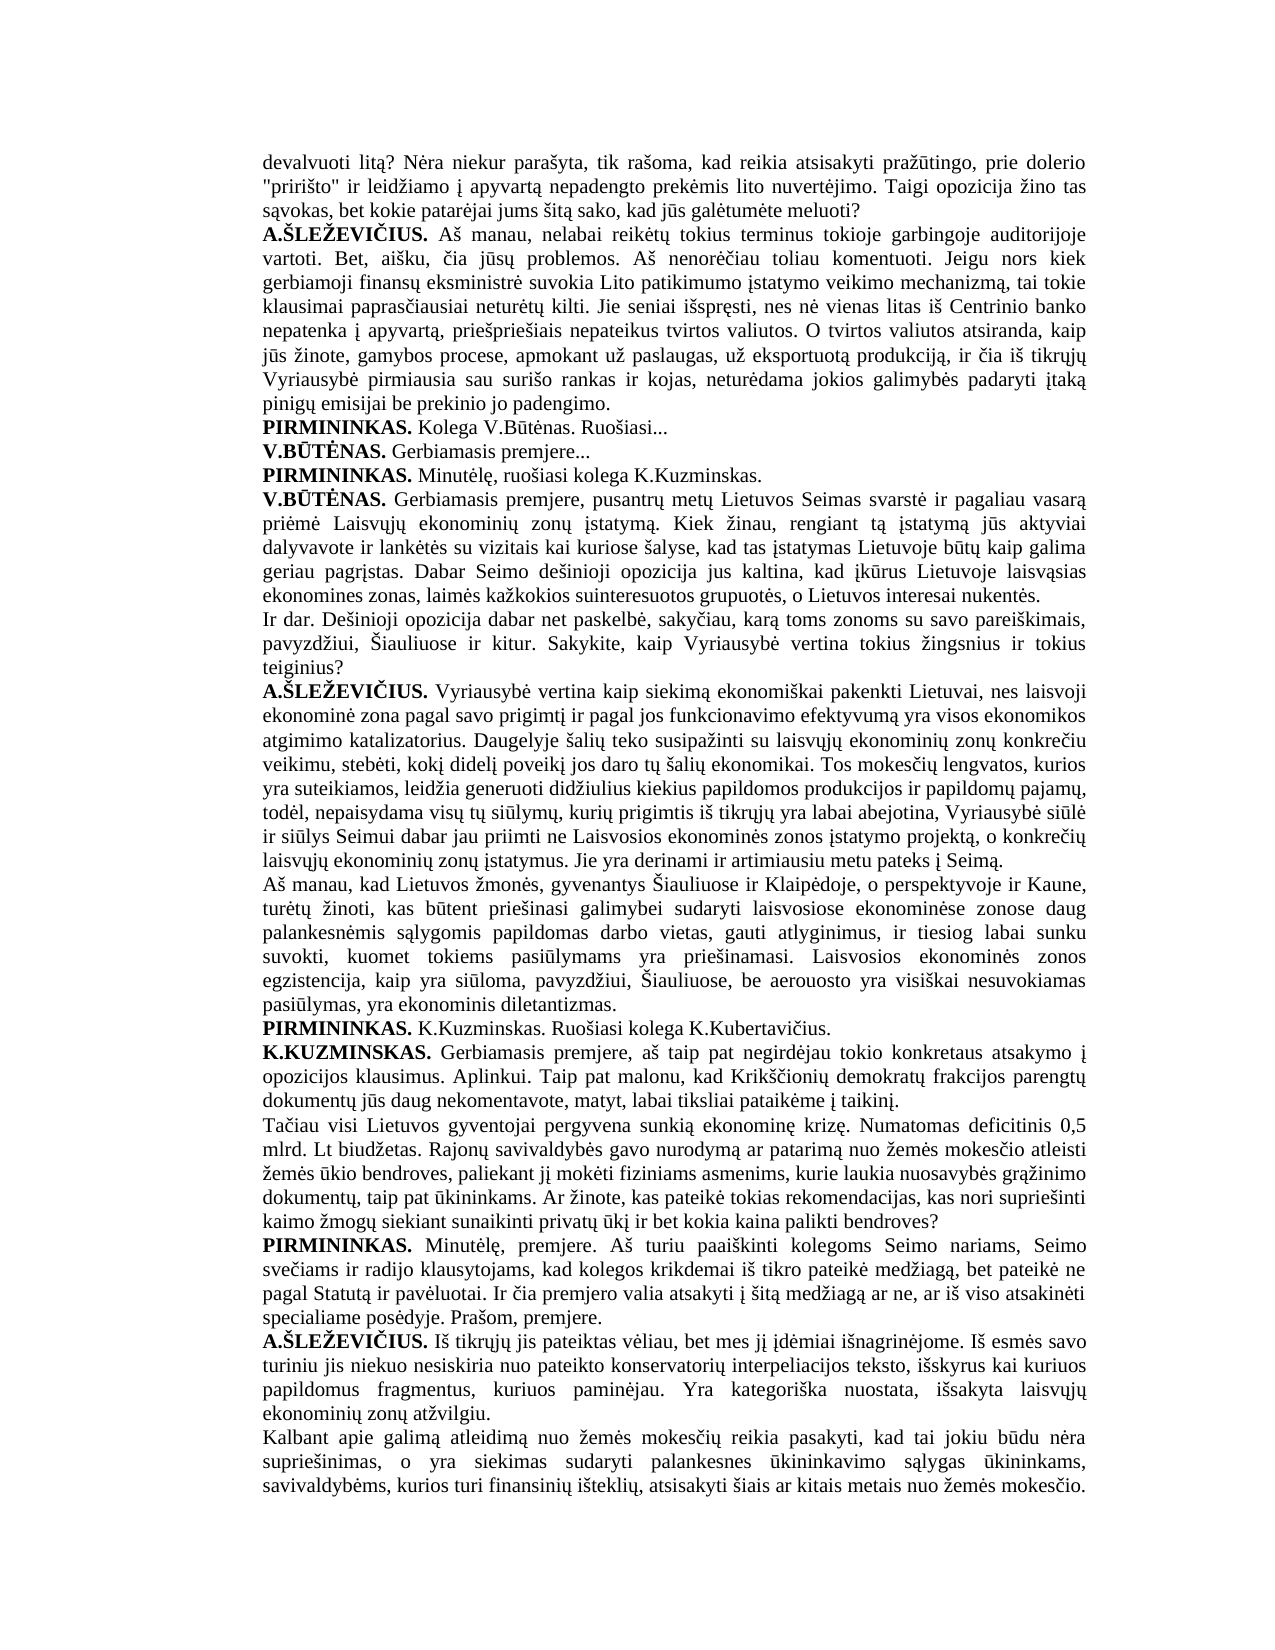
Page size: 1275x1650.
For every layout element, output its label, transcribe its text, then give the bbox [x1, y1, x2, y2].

text A.ŠLEŽEVIČIUS. Vyriausybė vertina kaip siekimą ekonomiškai pakenkti Lietuvai, nes laisvoji ekonominė zona pagal savo prigimtį ir pagal jos funkcionavimo efektyvumą yra visos ekonomikos atgimimo katalizatorius. Daugelyje šalių teko susipažinti su laisvųjų ekonominių zonų konkrečiu veikimu, stebėti, kokį didelį poveikį jos daro tų šalių ekonomikai. Tos mokesčių lengvatos, kurios yra suteikiamos, leidžia generuoti didžiulius kiekius papildomos produkcijos ir papildomų pajamų, todėl, nepaisydama visų tų siūlymų, kurių prigimtis iš tikrųjų yra labai abejotina, Vyriausybė siūlė ir siūlys Seimui dabar jau priimti ne Laisvosios ekonominės zonos įstatymo projektą, o konkrečių laisvųjų ekonominių zonų įstatymus. Jie yra derinami ir artimiausiu metu pateks į Seimą. [262, 679, 1087, 872]
text K.KUZMINSKAS. Gerbiamasis premjere, aš taip pat negirdėjau tokio konkretaus atsakymo į opozicijos klausimus. Aplinkui. Taip pat malonu, kad Krikščionių demokratų frakcijos parengtų dokumentų jūs daug nekomentavote, matyt, labai tiksliai pataikėme į taikinį. [262, 1040, 1087, 1112]
text V.BŪTĖNAS. Gerbiamasis premjere... [262, 439, 1087, 463]
text PIRMININKAS. Kolega V.Būtėnas. Ruošiasi... [262, 415, 1087, 439]
text Ir dar. Dešinioji opozicija dabar net paskelbė, sakyčiau, karą toms zonoms su savo pareiškimais, pavyzdžiui, Šiauliuose ir kitur. Sakykite, kaip Vyriausybė vertina tokius žingsnius ir tokius teiginius? [262, 607, 1087, 679]
text devalvuoti litą? Nėra niekur parašyta, tik rašoma, kad reikia atsisakyti pražūtingo, prie dolerio "pririšto" ir leidžiamo į apyvartą nepadengto prekėmis lito nuvertėjimo. Taigi opozicija žino tas sąvokas, bet kokie patarėjai jums šitą sako, kad jūs galėtumėte meluoti? [262, 150, 1087, 222]
text PIRMININKAS. Minutėlę, ruošiasi kolega K.Kuzminskas. [262, 463, 1087, 487]
text PIRMININKAS. Minutėlę, premjere. Aš turiu paaiškinti kolegoms Seimo nariams, Seimo svečiams ir radijo klausytojams, kad kolegos krikdemai iš tikro pateikė medžiagą, bet pateikė ne pagal Statutą ir pavėluotai. Ir čia premjero valia atsakyti į šitą medžiagą ar ne, ar iš viso atsakinėti specialiame posėdyje. Prašom, premjere. [262, 1233, 1087, 1329]
text A.ŠLEŽEVIČIUS. Iš tikrųjų jis pateiktas vėliau, bet mes jį įdėmiai išnagrinėjome. Iš esmės savo turiniu jis niekuo nesiskiria nuo pateikto konservatorių interpeliacijos teksto, išskyrus kai kuriuos papildomus fragmentus, kuriuos paminėjau. Yra kategoriška nuostata, išsakyta laisvųjų ekonominių zonų atžvilgiu. [262, 1329, 1087, 1425]
text PIRMININKAS. K.Kuzminskas. Ruošiasi kolega K.Kubertavičius. [262, 1016, 1087, 1040]
text Aš manau, kad Lietuvos žmonės, gyvenantys Šiauliuose ir Klaipėdoje, o perspektyvoje ir Kaune, turėtų žinoti, kas būtent priešinasi galimybei sudaryti laisvosiose ekonominėse zonose daug palankesnėmis sąlygomis papildomas darbo vietas, gauti atlyginimus, ir tiesiog labai sunku suvokti, kuomet tokiems pasiūlymams yra priešinamasi. Laisvosios ekonominės zonos egzistencija, kaip yra siūloma, pavyzdžiui, Šiauliuose, be aerouosto yra visiškai nesuvokiamas pasiūlymas, yra ekonominis diletantizmas. [262, 872, 1087, 1016]
text V.BŪTĖNAS. Gerbiamasis premjere, pusantrų metų Lietuvos Seimas svarstė ir pagaliau vasarą priėmė Laisvųjų ekonominių zonų įstatymą. Kiek žinau, rengiant tą įstatymą jūs aktyviai dalyvavote ir lankėtės su vizitais kai kuriose šalyse, kad tas įstatymas Lietuvoje būtų kaip galima geriau pagrįstas. Dabar Seimo dešinioji opozicija jus kaltina, kad įkūrus Lietuvoje laisvąsias ekonomines zonas, laimės kažkokios suinteresuotos grupuotės, o Lietuvos interesai nukentės. [262, 487, 1087, 607]
text Tačiau visi Lietuvos gyventojai pergyvena sunkią ekonominę krizę. Numatomas deficitinis 0,5 mlrd. Lt biudžetas. Rajonų savivaldybės gavo nurodymą ar patarimą nuo žemės mokesčio atleisti žemės ūkio bendroves, paliekant jį mokėti fiziniams asmenims, kurie laukia nuosavybės grąžinimo dokumentų, taip pat ūkininkams. Ar žinote, kas pateikė tokias rekomendacijas, kas nori supriešinti kaimo žmogų siekiant sunaikinti privatų ūkį ir bet kokia kaina palikti bendroves? [262, 1112, 1087, 1233]
text A.ŠLEŽEVIČIUS. Aš manau, nelabai reikėtų tokius terminus tokioje garbingoje auditorijoje vartoti. Bet, aišku, čia jūsų problemos. Aš nenorėčiau toliau komentuoti. Jeigu nors kiek gerbiamoji finansų eksministrė suvokia Lito patikimumo įstatymo veikimo mechanizmą, tai tokie klausimai paprasčiausiai neturėtų kilti. Jie seniai išspręsti, nes nė vienas litas iš Centrinio banko nepatenka į apyvartą, priešpriešiais nepateikus tvirtos valiutos. O tvirtos valiutos atsiranda, kaip jūs žinote, gamybos procese, apmokant už paslaugas, už eksportuotą produkciją, ir čia iš tikrųjų Vyriausybė pirmiausia sau surišo rankas ir kojas, neturėdama jokios galimybės padaryti įtaką pinigų emisijai be prekinio jo padengimo. [262, 222, 1087, 415]
text Kalbant apie galimą atleidimą nuo žemės mokesčių reikia pasakyti, kad tai jokiu būdu nėra supriešinimas, o yra siekimas sudaryti palankesnes ūkininkavimo sąlygas ūkininkams, savivaldybėms, kurios turi finansinių išteklių, atsisakyti šiais ar kitais metais nuo žemės mokesčio. [262, 1425, 1087, 1497]
